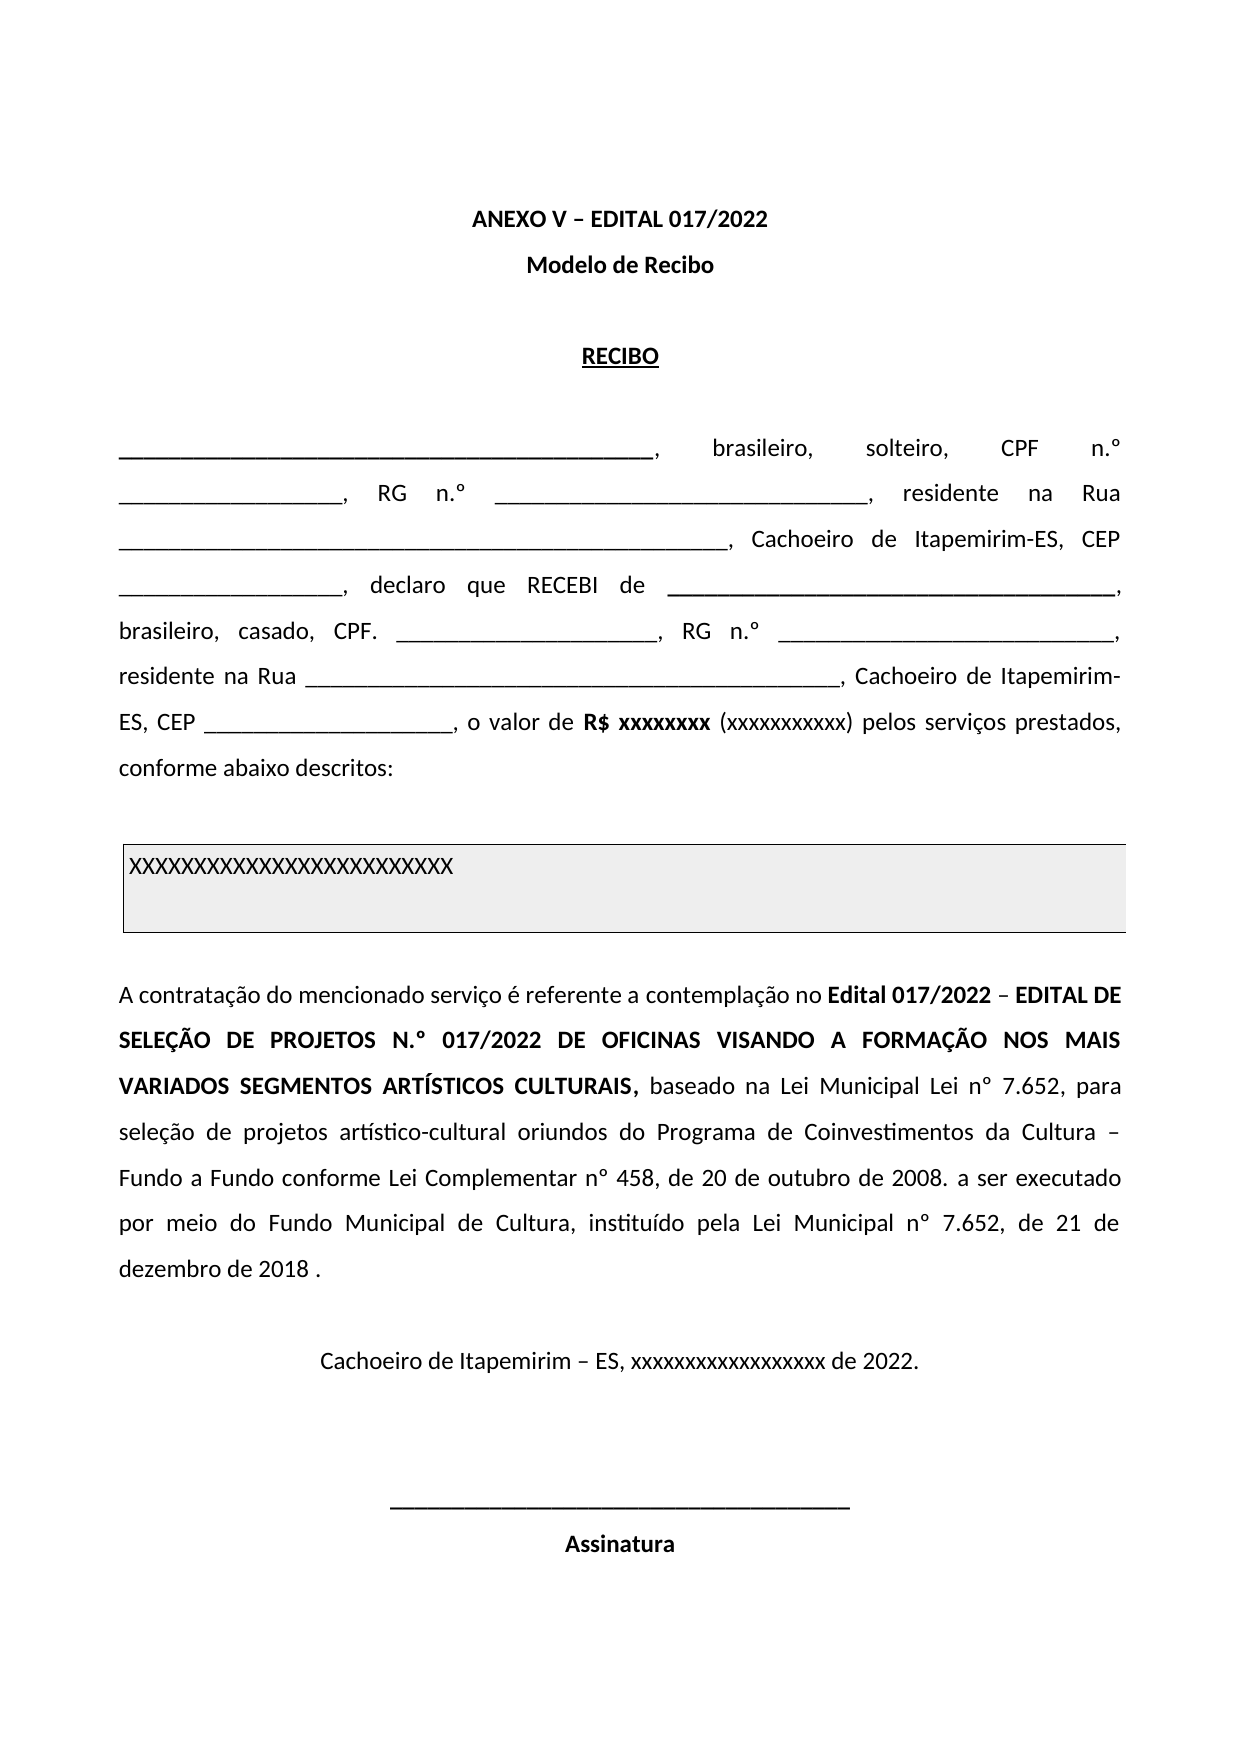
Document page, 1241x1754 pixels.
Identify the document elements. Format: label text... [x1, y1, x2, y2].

text Modelo de Recibo [118, 249, 1122, 279]
table_header XXXXXXXXXXXXXXXXXXXXXXXXX [124, 845, 1126, 932]
text ___________________________________________, brasileiro, solteiro, CPF n.º __________________, RG n.º ______________________________, residente na Rua _________________________________________________, Cachoeiro de Itapemirim-ES, CEP __________________, declaro que RECEBI de ____________________________________, brasileiro, casado, CPF. _____________________, RG n.º ___________________________, residente na Rua ___________________________________________, Cachoeiro de Itapemirim-ES, CEP ____________________, o valor de R$ xxxxxxxx (xxxxxxxxxxx) pelos serviços prestados, conforme abaixo descritos: [118, 432, 1122, 782]
text Cachoeiro de Itapemirim – ES, xxxxxxxxxxxxxxxxxx de 2022. [118, 1345, 1122, 1375]
text RECIBO [118, 340, 1122, 371]
text _____________________________________ [118, 1482, 1122, 1512]
text ANEXO V – EDITAL 017/2022 [118, 203, 1122, 234]
text A contratação do mencionado serviço é referente a contemplação no Edital 017/2022 – EDITAL DE SELEÇÃO DE PROJETOS N.º 017/2022 DE OFICINAS VISANDO A FORMAÇÃO NOS MAIS VARIADOS SEGMENTOS ARTÍSTICOS CULTURAIS, baseado na Lei Municipal Lei nº 7.652, para seleção de projetos artístico-cultural oriundos do Programa de Coinvestimentos da Cultura – Fundo a Fundo conforme Lei Complementar nº 458, de 20 de outubro de 2008. a ser executado por meio do Fundo Municipal de Cultura, instituído pela Lei Municipal nº 7.652, de 21 de dezembro de 2018 . [118, 979, 1122, 1284]
text Assinatura [118, 1528, 1122, 1558]
